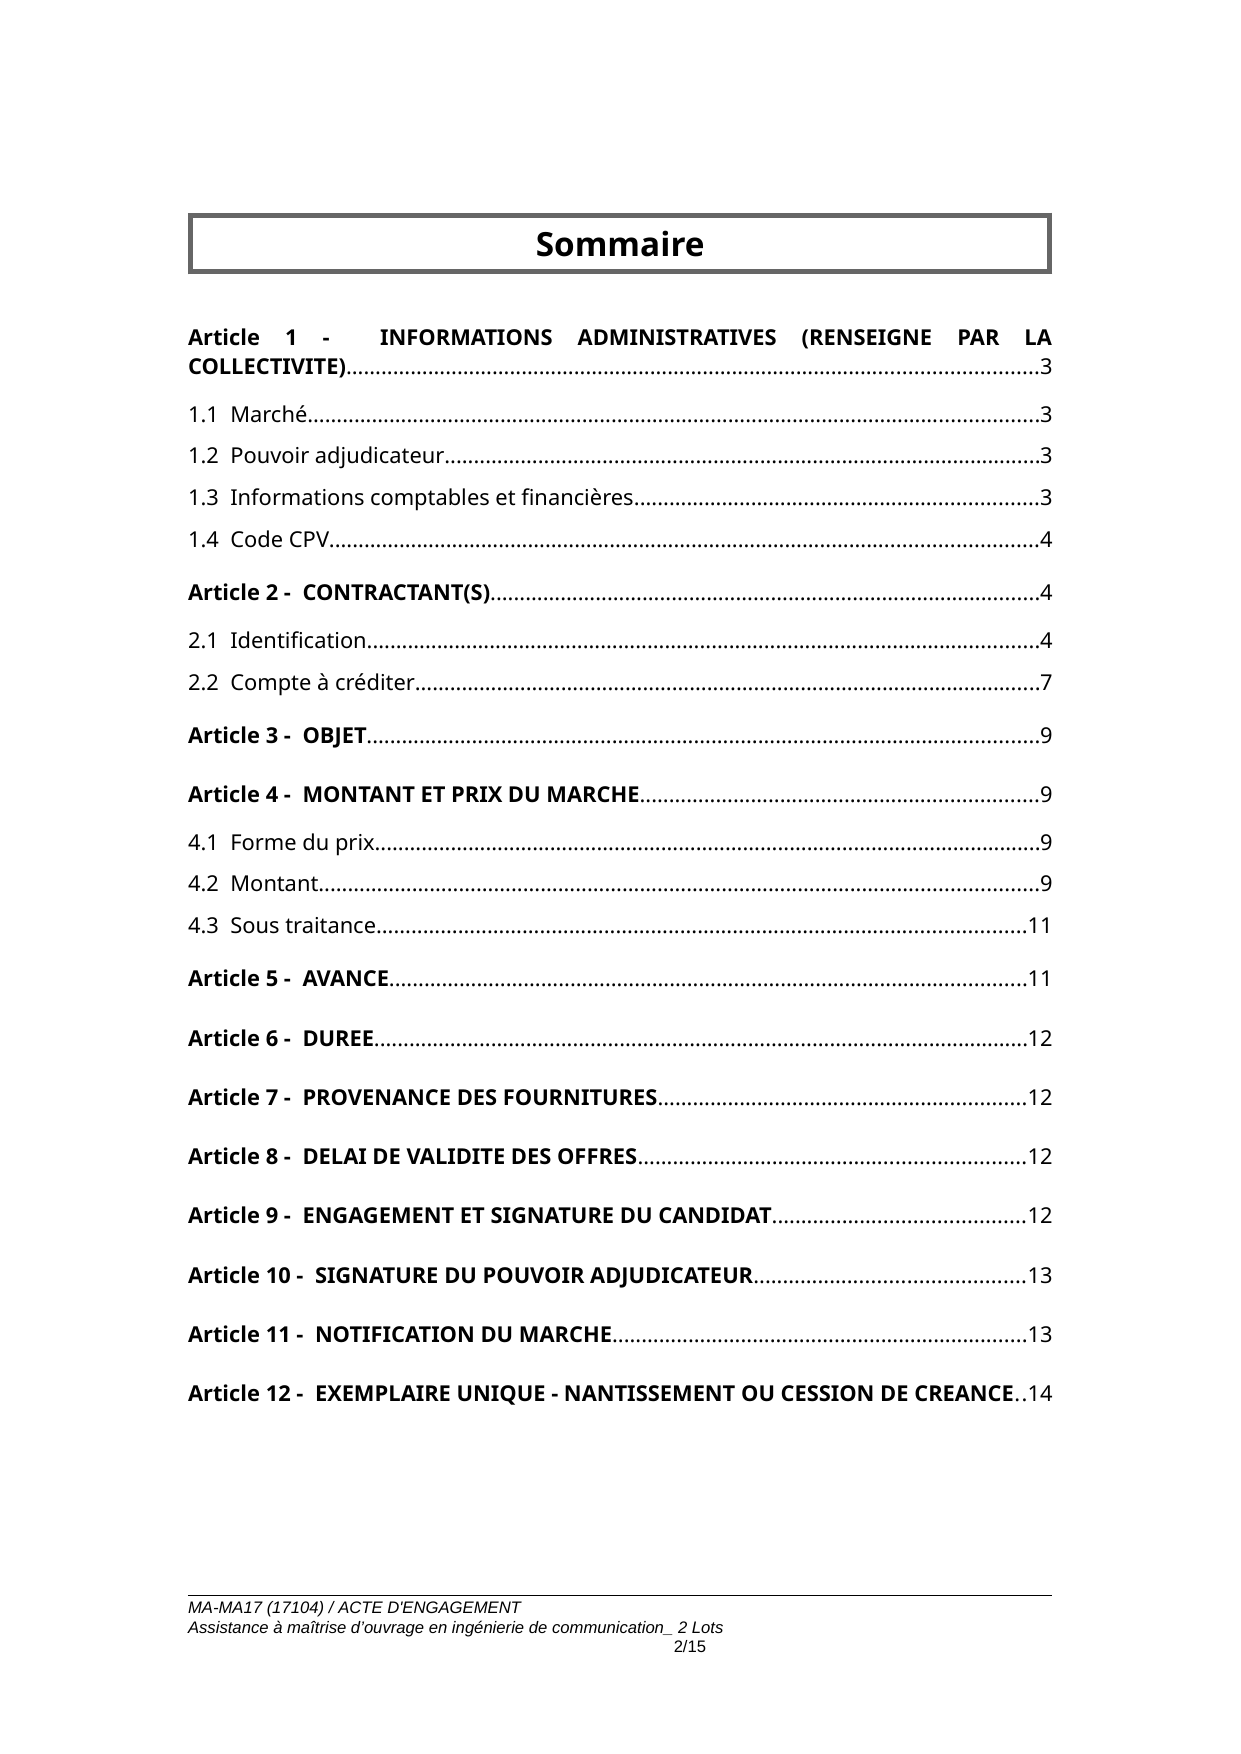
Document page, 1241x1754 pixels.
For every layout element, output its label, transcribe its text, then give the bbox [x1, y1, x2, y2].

subtitle Sommaire [193, 218, 1047, 269]
text 4.1 Forme du prix 9 [188, 827, 1052, 856]
text Article 8 - DELAI DE VALIDITE DES OFFRES 12 [188, 1141, 1052, 1171]
text 1.2 Pouvoir adjudicateur 3 [188, 441, 1052, 470]
text Article 7 - PROVENANCE DES FOURNITURES 12 [188, 1082, 1052, 1112]
text 1.4 Code CPV 4 [188, 524, 1052, 554]
text 4.3 Sous traitance 11 [188, 910, 1052, 940]
text 1.1 Marché 3 [188, 399, 1052, 429]
text Article 4 - MONTANT ET PRIX DU MARCHE 9 [188, 779, 1052, 809]
text Article 5 - AVANCE 11 [188, 963, 1052, 993]
text Article 6 - DUREE 12 [188, 1023, 1052, 1052]
text Article 11 - NOTIFICATION DU MARCHE 13 [188, 1319, 1052, 1349]
text Article 12 - EXEMPLAIRE UNIQUE - NANTISSEMENT OU CESSION DE CREANCE 14 [188, 1378, 1052, 1408]
text Article 9 - ENGAGEMENT ET SIGNATURE DU CANDIDAT 12 [188, 1201, 1052, 1230]
text Article 3 - OBJET 9 [188, 720, 1052, 750]
text 2.1 Identification 4 [188, 625, 1052, 654]
text 2.2 Compte à créditer 7 [188, 666, 1052, 696]
text Article 1 - INFORMATIONS ADMINISTRATIVES (RENSEIGNE PAR LA COLLECTIVITE) 3 [188, 322, 1052, 381]
text Article 2 - CONTRACTANT(S) 4 [188, 577, 1052, 607]
text 4.2 Montant 9 [188, 868, 1052, 898]
text Article 10 - SIGNATURE DU POUVOIR ADJUDICATEUR 13 [188, 1260, 1052, 1289]
text 1.3 Informations comptables et financières 3 [188, 482, 1052, 512]
